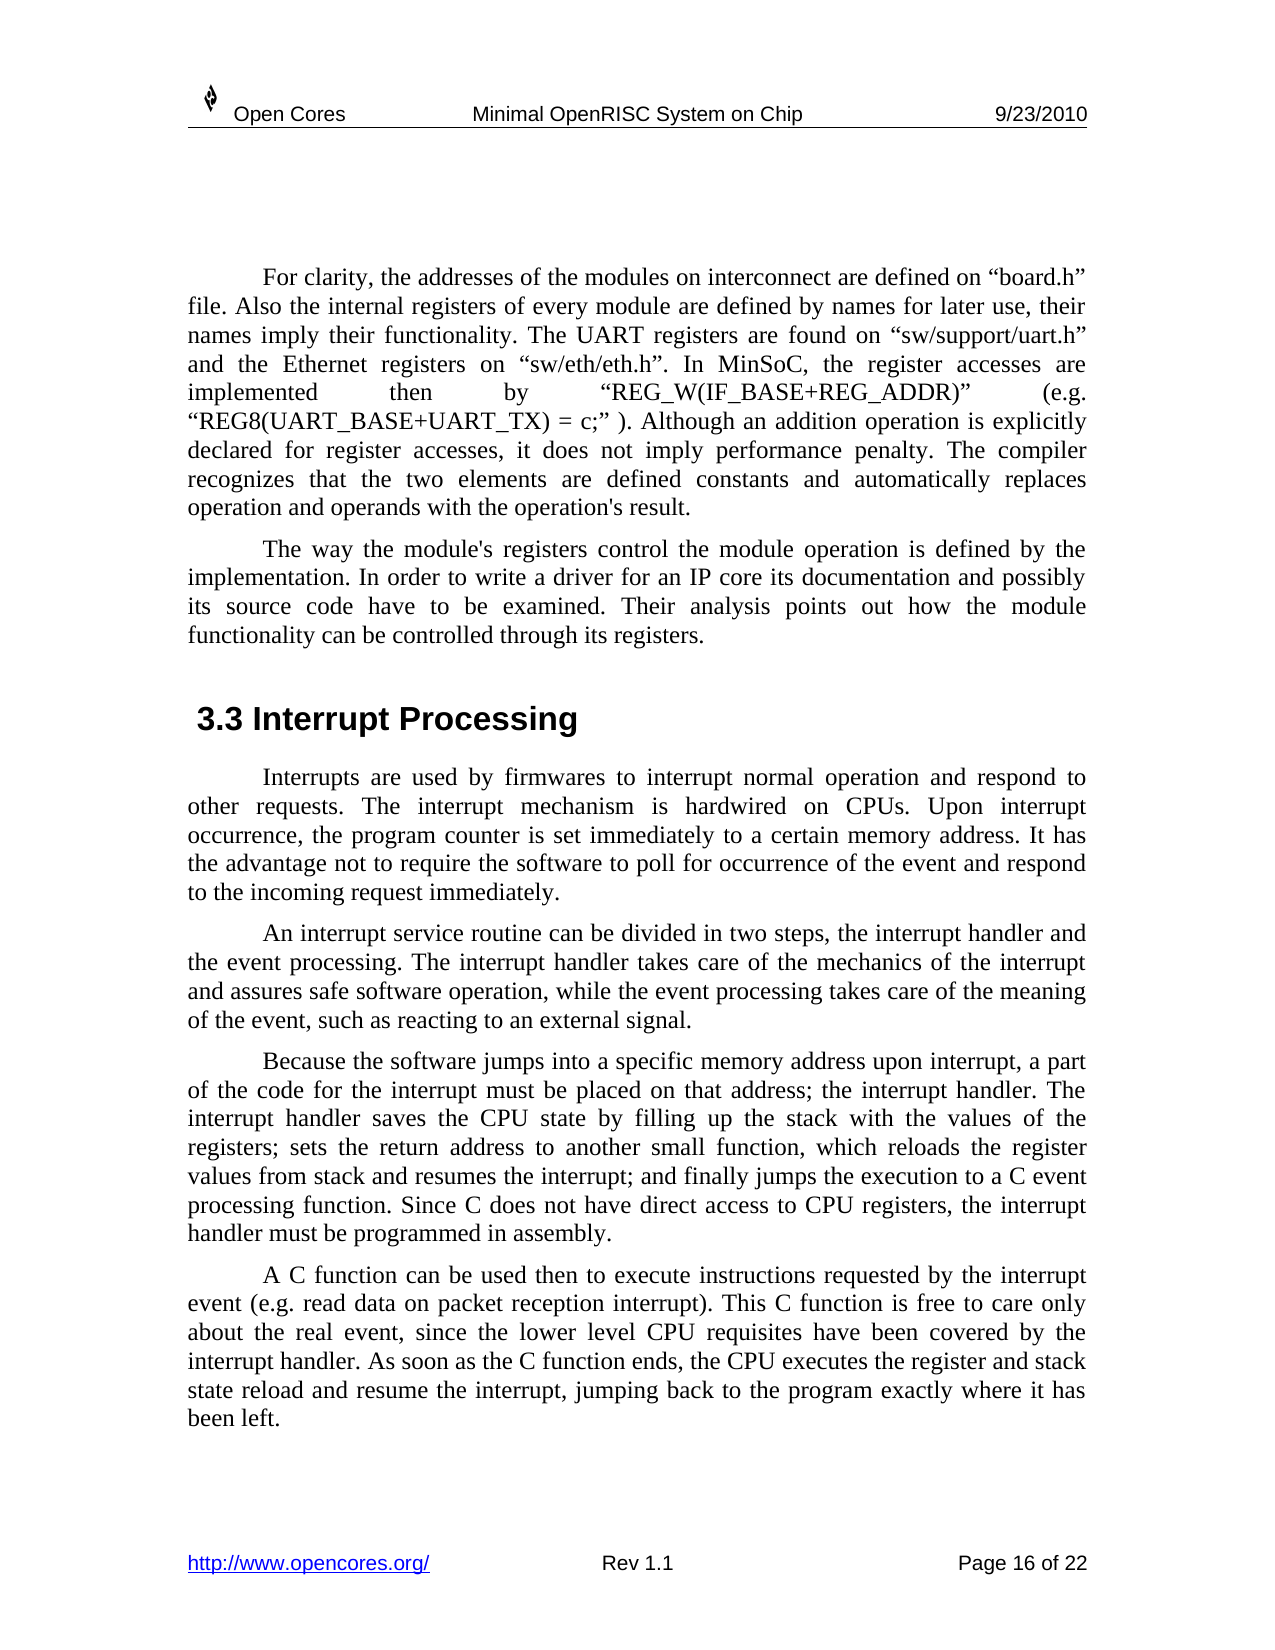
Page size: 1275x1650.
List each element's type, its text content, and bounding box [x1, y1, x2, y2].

text For clarity, the addresses of the modules on interconnect are defined on “board.h” file. Also the internal registers of every module are defined by names for later use, their names imply their functionality. The UART registers are found on “sw/support/uart.h” and the Ethernet registers on “sw/eth/eth.h”. In MinSoC, the register accesses are implemented then by “REG_W(IF_BASE+REG_ADDR)” (e.g. “REG8(UART_BASE+UART_TX) = c;” ). Although an addition operation is explicitly declared for register accesses, it does not imply performance penalty. The compiler recognizes that the two elements are defined constants and automatically replaces operation and operands with the operation's result. [187, 262, 1087, 521]
subtitle Interrupt Processing [187, 699, 1087, 737]
text The way the module's registers control the module operation is defined by the implementation. In order to write a driver for an IP core its documentation and possibly its source code have to be examined. Their analysis points out how the module functionality can be controlled through its registers. [187, 534, 1087, 649]
text Interrupts are used by firmwares to interrupt normal operation and respond to other requests. The interrupt mechanism is hardwired on CPUs. Upon interrupt occurrence, the program counter is set immediately to a certain memory address. It has the advantage not to require the software to poll for occurrence of the event and respond to the incoming request immediately. [187, 762, 1087, 906]
text Because the software jumps into a specific memory address upon interrupt, a part of the code for the interrupt must be placed on that address; the interrupt handler. The interrupt handler saves the CPU state by filling up the stack with the values of the registers; sets the return address to another small function, which reloads the register values from stack and resumes the interrupt; and finally jumps the execution to a C event processing function. Since C does not have direct access to CPU registers, the interrupt handler must be programmed in assembly. [187, 1046, 1087, 1247]
text An interrupt service routine can be divided in two steps, the interrupt handler and the event processing. The interrupt handler takes care of the mechanics of the interrupt and assures safe software operation, while the event processing takes care of the meaning of the event, such as reacting to an external signal. [187, 918, 1087, 1033]
text A C function can be used then to execute instructions requested by the interrupt event (e.g. read data on packet reception interrupt). This C function is free to care only about the real event, since the lower level CPU requisites have been covered by the interrupt handler. As soon as the C function ends, the CPU executes the register and stack state reload and resume the interrupt, jumping back to the program exactly where it has been left. [187, 1260, 1087, 1432]
